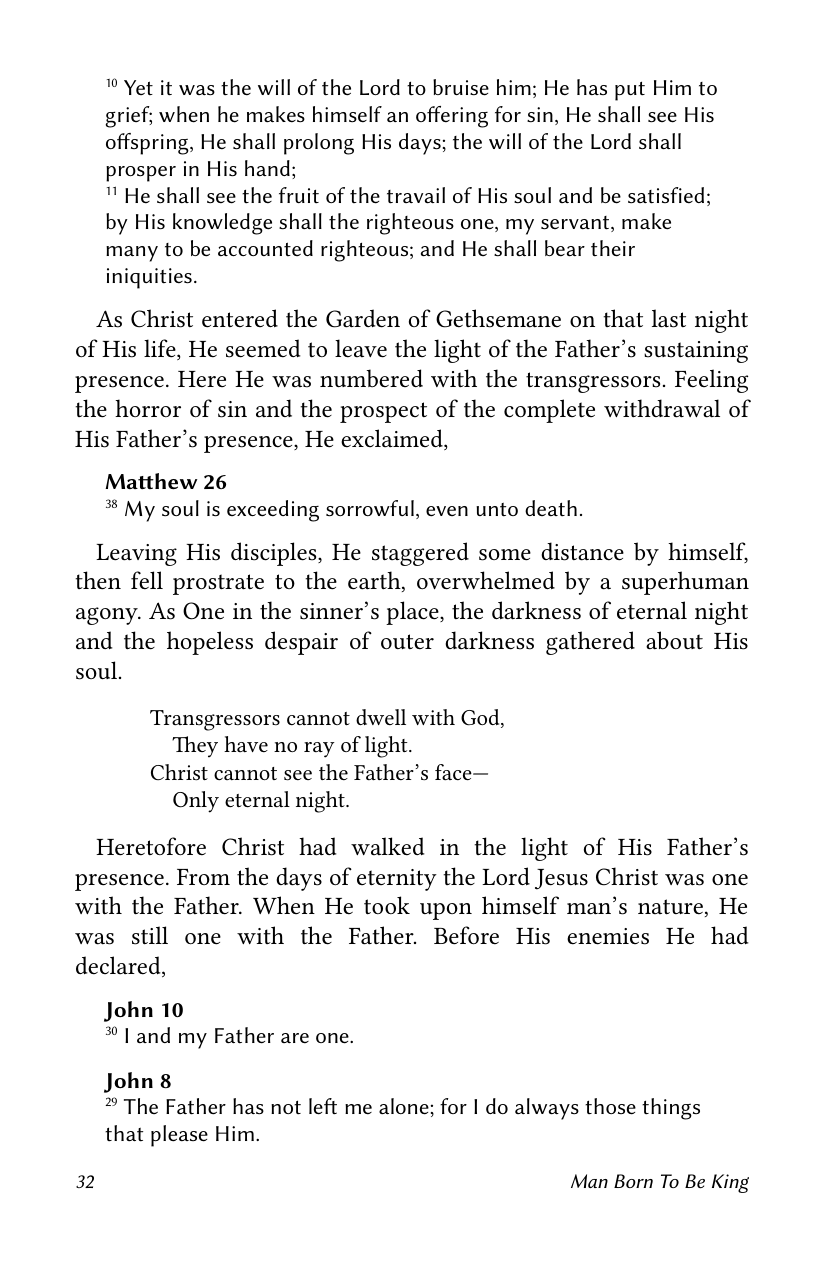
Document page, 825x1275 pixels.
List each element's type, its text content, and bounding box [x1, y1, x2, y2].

text As Christ entered the Garden of Gethsemane on that last night of His life, He seemed to leave the light of the Father’s sustaining presence. Here He was numbered with the transgressors. Feeling the horror of sin and the prospect of the complete withdrawal of His Father’s presence, He exclaimed, [75, 305, 750, 453]
text 29 The Father has not left me alone; for I do always those things that please Him. [105, 1094, 720, 1147]
text Heretofore Christ had walked in the light of His Father’s presence. From the days of eternity the Lord Jesus Christ was one with the Father. When He took upon himself man’s nature, He was still one with the Father. Before His enemies He had declared, [75, 833, 750, 981]
text 38 My soul is exceeding sorrowful, even unto death. [105, 496, 720, 522]
text Matthew 26 [105, 469, 750, 496]
text Leaving His disciples, He staggered some distance by himself, then fell prostrate to the earth, overwhelmed by a superhuman agony. As One in the sinner’s place, the darkness of eternal night and the hopeless despair of outer darkness gathered about His soul. [75, 537, 750, 686]
text Transgressors cannot dwell with God, [150, 705, 750, 731]
text John 8 [105, 1068, 750, 1094]
text Christ cannot see the Father’s face— [150, 760, 750, 786]
text 30 I and my Father are one. [105, 1023, 720, 1049]
text John 10 [105, 997, 750, 1023]
text 10 Yet it was the will of the Lord to bruise him; He has put Him to grief; when he makes himself an offering for sin, He shall see His offspring, He shall prolong His days; the will of the Lord shall prosper in His hand; [105, 75, 720, 182]
text They have no ray of light. [150, 732, 750, 758]
text by His knowledge shall the righteous one, my servant, make many to be accounted righteous; and He shall bear their iniquities. [105, 209, 720, 289]
text 11 He shall see the fruit of the travail of His soul and be satisfied; [105, 182, 720, 209]
text Only eternal night. [150, 787, 750, 813]
